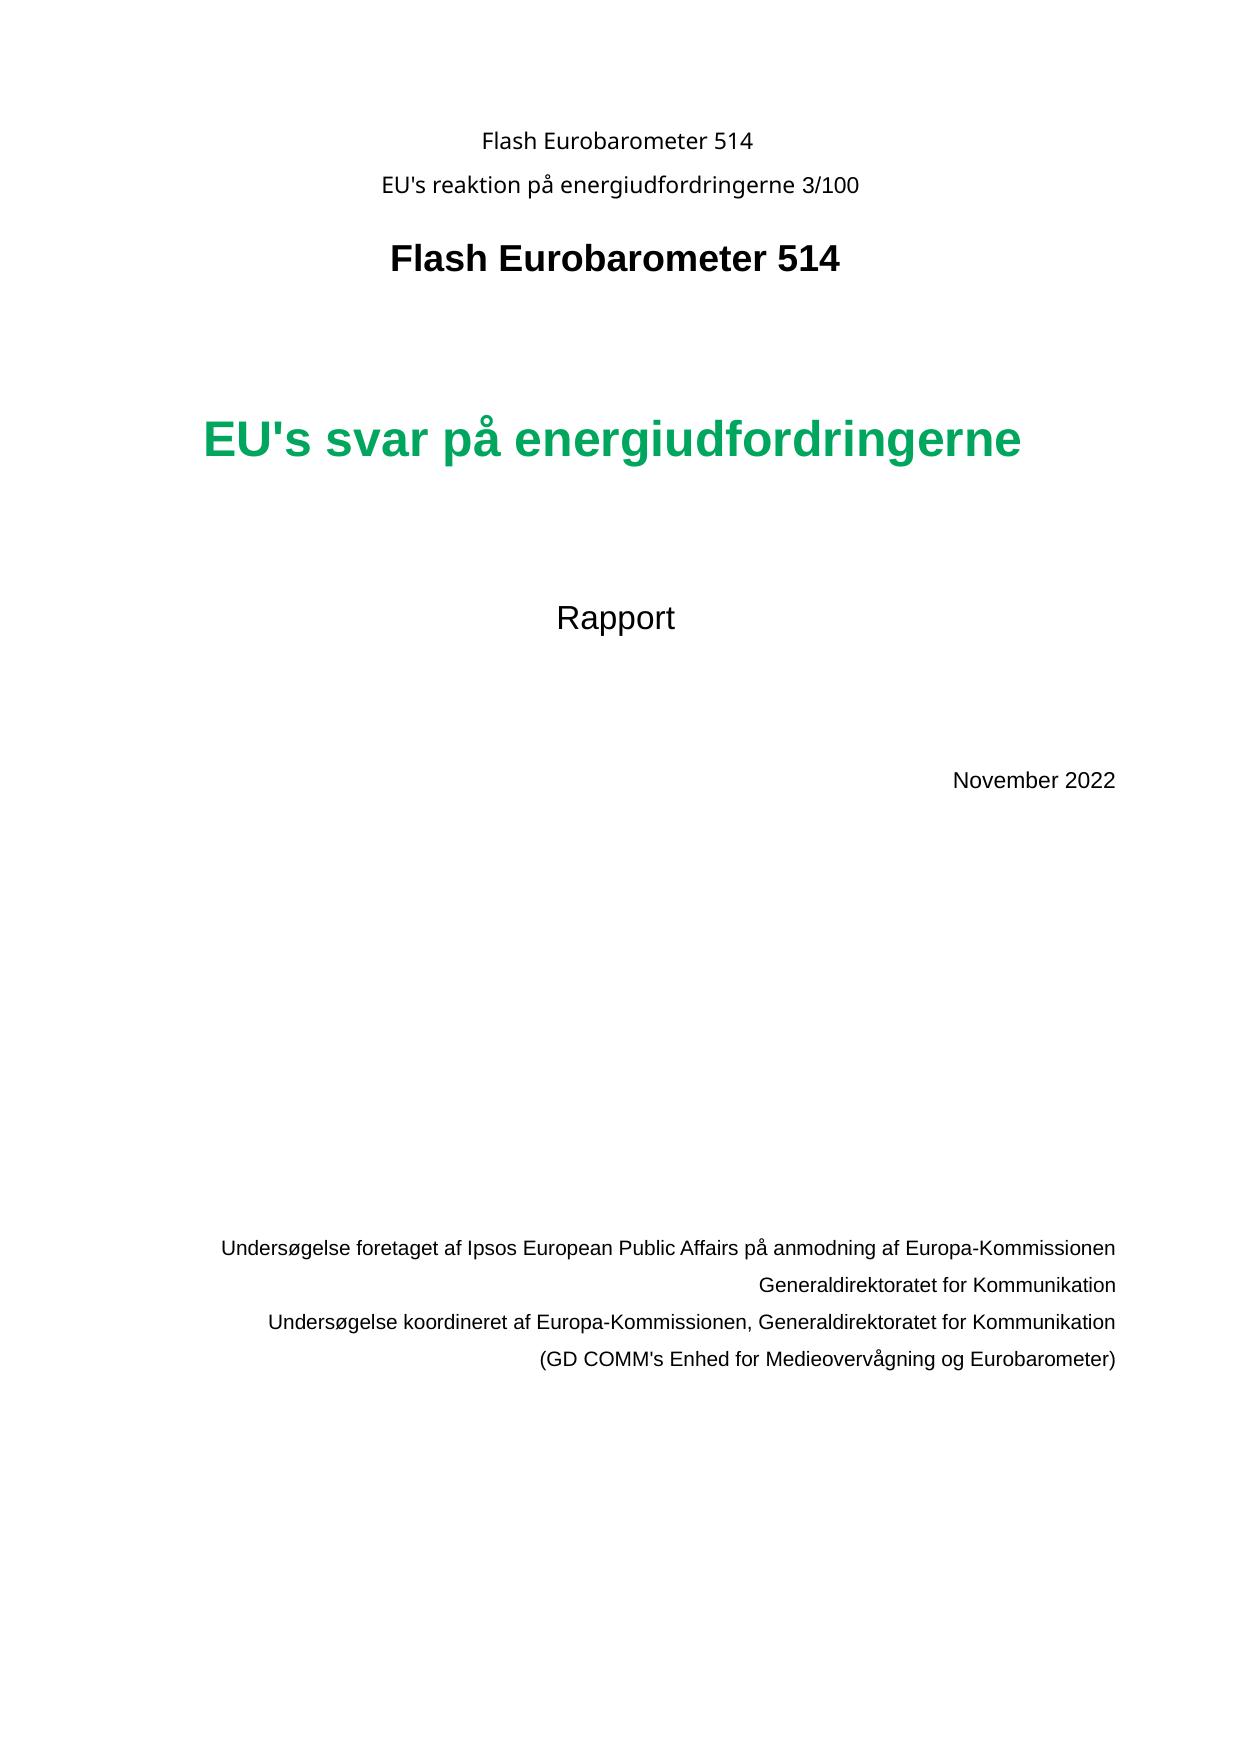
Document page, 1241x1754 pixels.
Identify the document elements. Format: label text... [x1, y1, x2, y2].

text Flash Eurobarometer 514 [118, 236, 1122, 279]
text Undersøgelse koordineret af Europa-Kommissionen, Generaldirektoratet for Kommunikation [118, 1310, 1122, 1334]
text Rapport [118, 598, 1122, 636]
text Undersøgelse foretaget af Ipsos European Public Affairs på anmodning af Europa-Kommissionen [118, 1236, 1122, 1260]
text November 2022 [118, 767, 1122, 793]
text EU's svar på energiudfordringerne [118, 410, 1122, 467]
text Generaldirektoratet for Kommunikation [118, 1273, 1122, 1297]
text (GD COMM's Enhed for Medieovervågning og Eurobarometer) [118, 1347, 1122, 1371]
